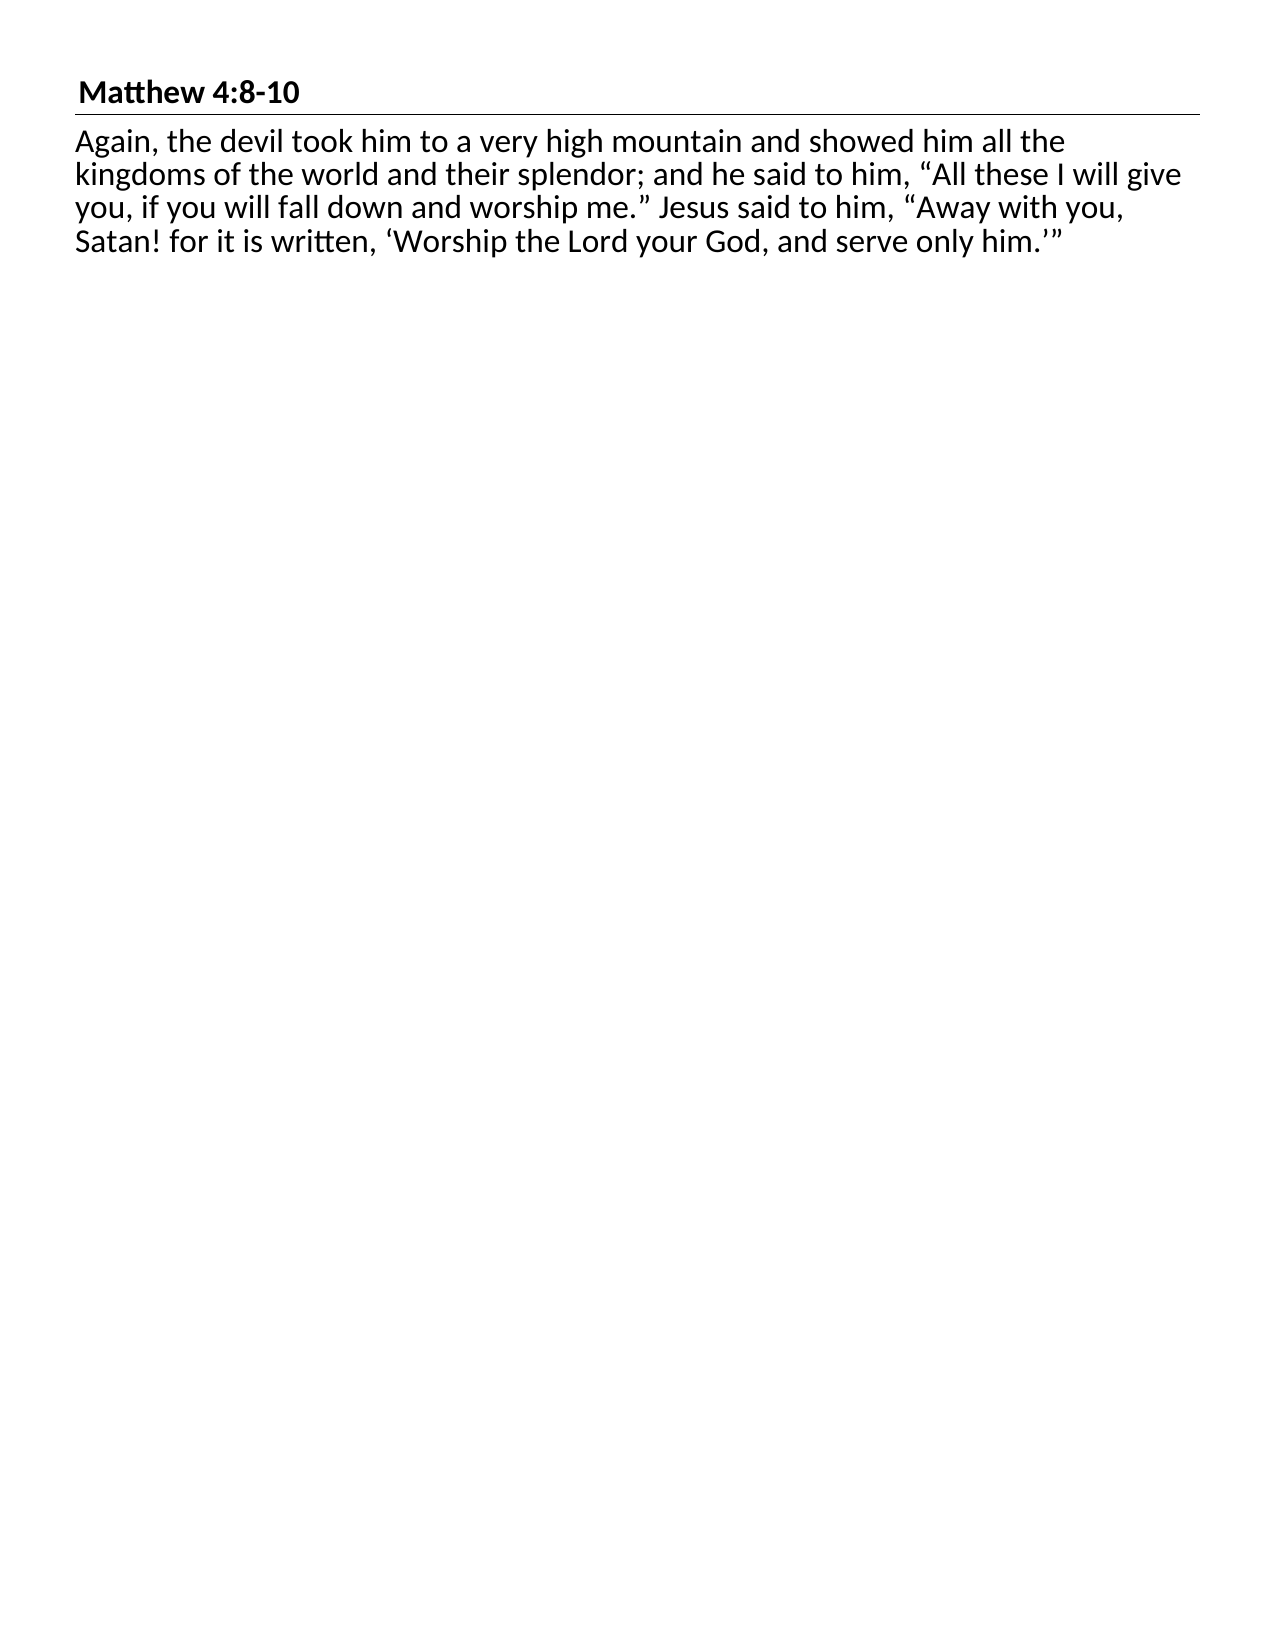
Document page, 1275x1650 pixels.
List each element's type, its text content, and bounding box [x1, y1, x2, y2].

text Again, the devil took him to a very high mountain and showed him all the kingdoms of the world and their splendor; and he said to him, “All these I will give you, if you will fall down and worship me.” Jesus said to him, “Away with you, Satan! for it is written, ‘Worship the Lord your God, and serve only him.’” [75, 127, 1200, 260]
subtitle Matthew 4:8-10 [75, 75, 1200, 114]
